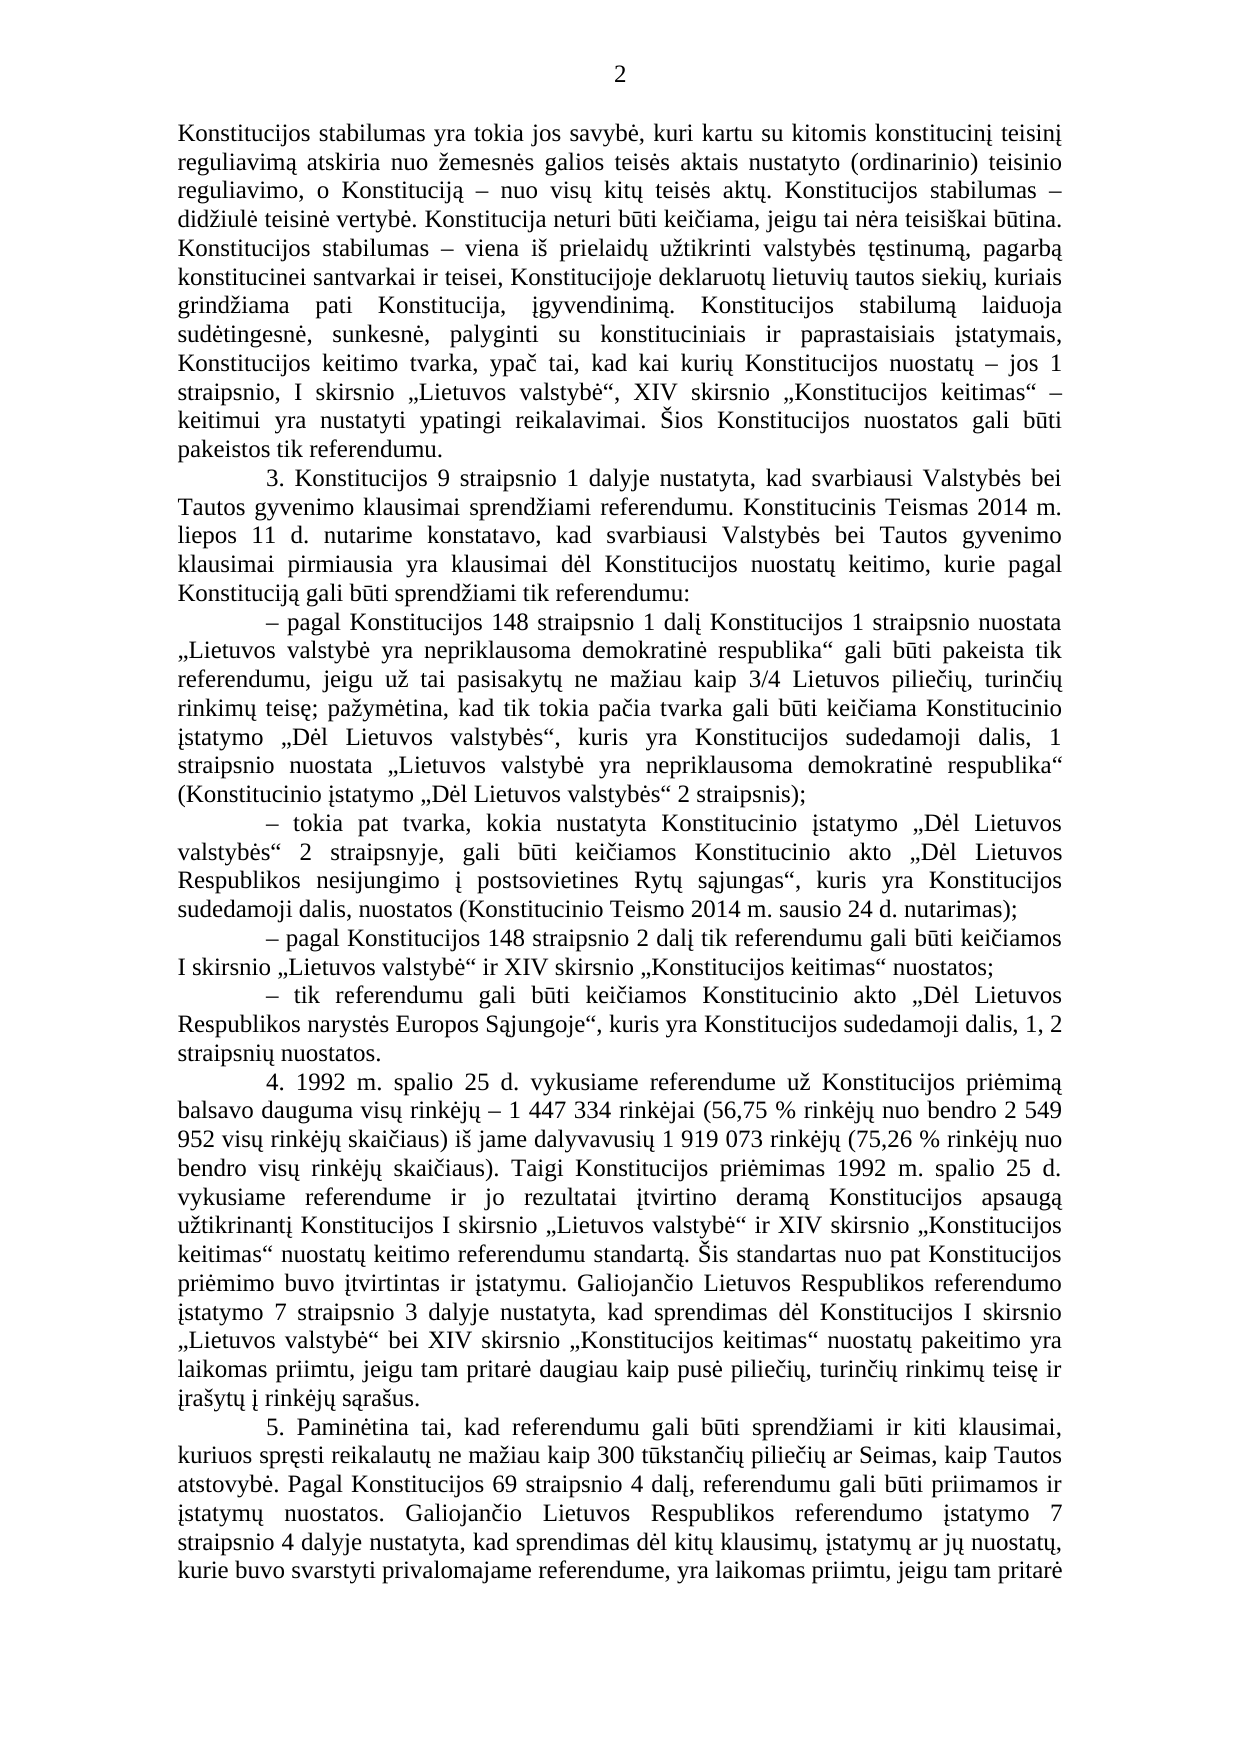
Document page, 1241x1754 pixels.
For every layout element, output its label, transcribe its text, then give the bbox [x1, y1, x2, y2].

text 4. 1992 m. spalio 25 d. vykusiame referendume už Konstitucijos priėmimą balsavo dauguma visų rinkėjų – 1 447 334 rinkėjai (56,75 % rinkėjų nuo bendro 2 549 952 visų rinkėjų skaičiaus) iš jame dalyvavusių 1 919 073 rinkėjų (75,26 % rinkėjų nuo bendro visų rinkėjų skaičiaus). Taigi Konstitucijos priėmimas 1992 m. spalio 25 d. vykusiame referendume ir jo rezultatai įtvirtino deramą Konstitucijos apsaugą užtikrinantį Konstitucijos I skirsnio „Lietuvos valstybė“ ir XIV skirsnio „Konstitucijos keitimas“ nuostatų keitimo referendumu standartą. Šis standartas nuo pat Konstitucijos priėmimo buvo įtvirtintas ir įstatymu. Galiojančio Lietuvos Respublikos referendumo įstatymo 7 straipsnio 3 dalyje nustatyta, kad sprendimas dėl Konstitucijos I skirsnio „Lietuvos valstybė“ bei XIV skirsnio „Konstitucijos keitimas“ nuostatų pakeitimo yra laikomas priimtu, jeigu tam pritarė daugiau kaip pusė piliečių, turinčių rinkimų teisę ir įrašytų į rinkėjų sąrašus. [177, 1067, 1063, 1412]
text 3. Konstitucijos 9 straipsnio 1 dalyje nustatyta, kad svarbiausi Valstybės bei Tautos gyvenimo klausimai sprendžiami referendumu. Konstitucinis Teismas 2014 m. liepos 11 d. nutarime konstatavo, kad svarbiausi Valstybės bei Tautos gyvenimo klausimai pirmiausia yra klausimai dėl Konstitucijos nuostatų keitimo, kurie pagal Konstituciją gali būti sprendžiami tik referendumu: [177, 463, 1063, 607]
text – pagal Konstitucijos 148 straipsnio 1 dalį Konstitucijos 1 straipsnio nuostata „Lietuvos valstybė yra nepriklausoma demokratinė respublika“ gali būti pakeista tik referendumu, jeigu už tai pasisakytų ne mažiau kaip 3/4 Lietuvos piliečių, turinčių rinkimų teisę; pažymėtina, kad tik tokia pačia tvarka gali būti keičiama Konstitucinio įstatymo „Dėl Lietuvos valstybės“, kuris yra Konstitucijos sudedamoji dalis, 1 straipsnio nuostata „Lietuvos valstybė yra nepriklausoma demokratinė respublika“ (Konstitucinio įstatymo „Dėl Lietuvos valstybės“ 2 straipsnis); [177, 607, 1063, 808]
text Konstitucijos stabilumas yra tokia jos savybė, kuri kartu su kitomis konstitucinį teisinį reguliavimą atskiria nuo žemesnės galios teisės aktais nustatyto (ordinarinio) teisinio reguliavimo, o Konstituciją – nuo visų kitų teisės aktų. Konstitucijos stabilumas – didžiulė teisinė vertybė. Konstitucija neturi būti keičiama, jeigu tai nėra teisiškai būtina. Konstitucijos stabilumas – viena iš prielaidų užtikrinti valstybės tęstinumą, pagarbą konstitucinei santvarkai ir teisei, Konstitucijoje deklaruotų lietuvių tautos siekių, kuriais grindžiama pati Konstitucija, įgyvendinimą. Konstitucijos stabilumą laiduoja sudėtingesnė, sunkesnė, palyginti su konstituciniais ir paprastaisiais įstatymais, Konstitucijos keitimo tvarka, ypač tai, kad kai kurių Konstitucijos nuostatų – jos 1 straipsnio, I skirsnio „Lietuvos valstybė“, XIV skirsnio „Konstitucijos keitimas“ – keitimui yra nustatyti ypatingi reikalavimai. Šios Konstitucijos nuostatos gali būti pakeistos tik referendumu. [177, 118, 1063, 463]
text 5. Paminėtina tai, kad referendumu gali būti sprendžiami ir kiti klausimai, kuriuos spręsti reikalautų ne mažiau kaip 300 tūkstančių piliečių ar Seimas, kaip Tautos atstovybė. Pagal Konstitucijos 69 straipsnio 4 dalį, referendumu gali būti priimamos ir įstatymų nuostatos. Galiojančio Lietuvos Respublikos referendumo įstatymo 7 straipsnio 4 dalyje nustatyta, kad sprendimas dėl kitų klausimų, įstatymų ar jų nuostatų, kurie buvo svarstyti privalomajame referendume, yra laikomas priimtu, jeigu tam pritarė [177, 1412, 1063, 1584]
text – pagal Konstitucijos 148 straipsnio 2 dalį tik referendumu gali būti keičiamos I skirsnio „Lietuvos valstybė“ ir XIV skirsnio „Konstitucijos keitimas“ nuostatos; [177, 923, 1063, 981]
text – tik referendumu gali būti keičiamos Konstitucinio akto „Dėl Lietuvos Respublikos narystės Europos Sąjungoje“, kuris yra Konstitucijos sudedamoji dalis, 1, 2 straipsnių nuostatos. [177, 981, 1063, 1067]
text – tokia pat tvarka, kokia nustatyta Konstitucinio įstatymo „Dėl Lietuvos valstybės“ 2 straipsnyje, gali būti keičiamos Konstitucinio akto „Dėl Lietuvos Respublikos nesijungimo į postsovietines Rytų sąjungas“, kuris yra Konstitucijos sudedamoji dalis, nuostatos (Konstitucinio Teismo 2014 m. sausio 24 d. nutarimas); [177, 808, 1063, 923]
